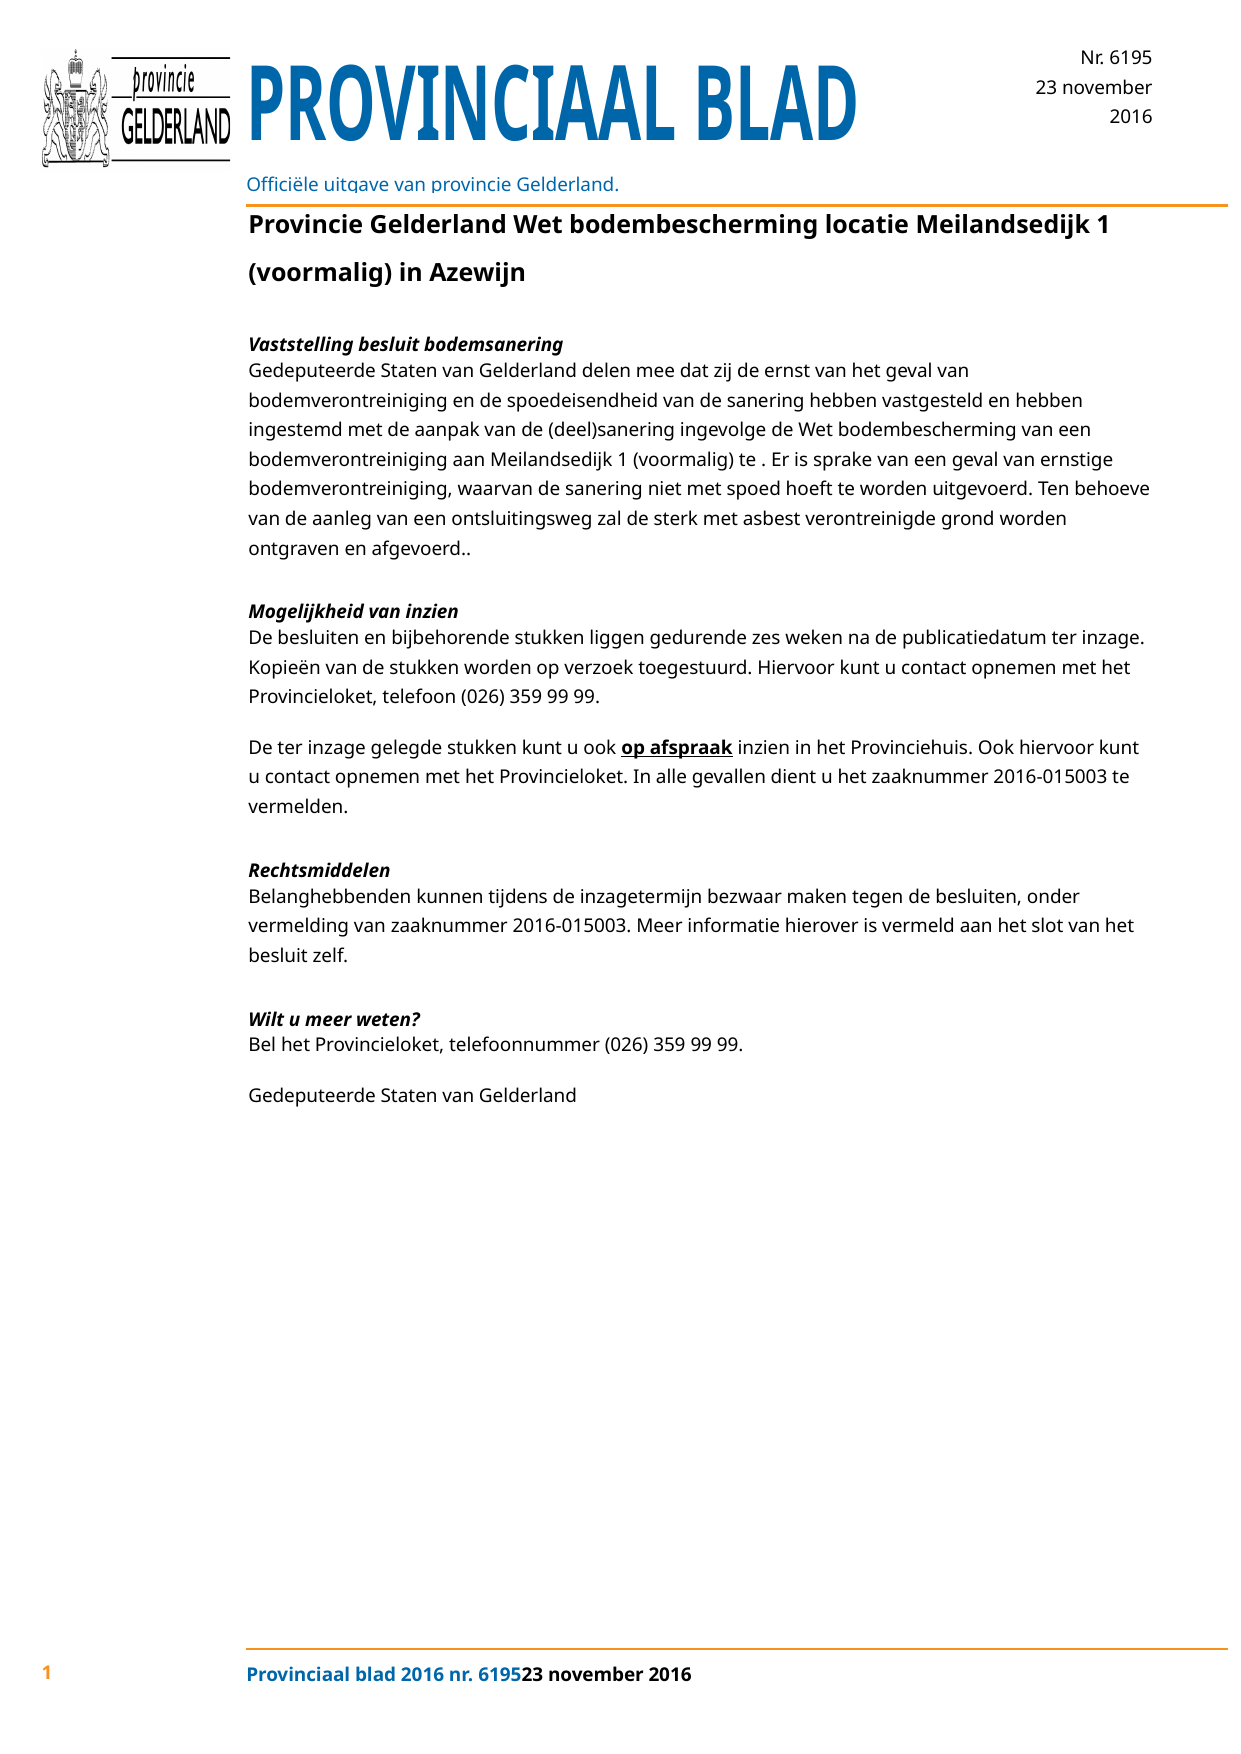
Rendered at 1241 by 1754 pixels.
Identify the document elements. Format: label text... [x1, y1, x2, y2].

text Bel het Provincieloket, telefoonnummer (026) 359 99 99. [248, 1032, 1152, 1057]
text Mogelijkheid van inzien [248, 599, 1152, 624]
text Rechtsmiddelen [248, 857, 1152, 883]
text De besluiten en bijbehorende stukken liggen gedurende zes weken na de publicatiedatum ter inzage. Kopieën van de stukken worden op verzoek toegestuurd. Hiervoor kunt u contact opnemen met het Provincieloket, telefoon (026) 359 99 99. [248, 624, 1152, 709]
text Gedeputeerde Staten van Gelderland delen mee dat zij de ernst van het geval van bodemverontreiniging en de spoedeisendheid van de sanering hebben vastgesteld en hebben ingestemd met de aanpak van de (deel)sanering ingevolge de Wet bodembescherming van een bodemverontreiniging aan Meilandsedijk 1 (voormalig) te . Er is sprake van een geval van ernstige bodemverontreiniging, waarvan de sanering niet met spoed hoeft te worden uitgevoerd. Ten behoeve van de aanleg van een ontsluitingsweg zal de sterk met asbest verontreinigde grond worden ontgraven en afgevoerd.. [248, 357, 1152, 560]
text Provincie Gelderland Wet bodembescherming locatie Meilandsedijk 1 (voormalig) in Azewijn [248, 207, 1152, 288]
text Gedeputeerde Staten van Gelderland [248, 1082, 1152, 1108]
text Belanghebbenden kunnen tijdens de inzagetermijn bezwaar maken tegen de besluiten, onder vermelding van zaaknummer 2016-015003. Meer informatie hierover is vermeld aan het slot van het besluit zelf. [248, 883, 1152, 968]
text Wilt u meer weten? [248, 1006, 1152, 1032]
picture [41, 47, 231, 172]
text De ter inzage gelegde stukken kunt u ook op afspraak inzien in het Provinciehuis. Ook hiervoor kunt u contact opnemen met het Provincieloket. In alle gevallen dient u het zaaknummer 2016-015003 te vermelden. [248, 734, 1152, 819]
text Vaststelling besluit bodemsanering [248, 331, 1152, 357]
